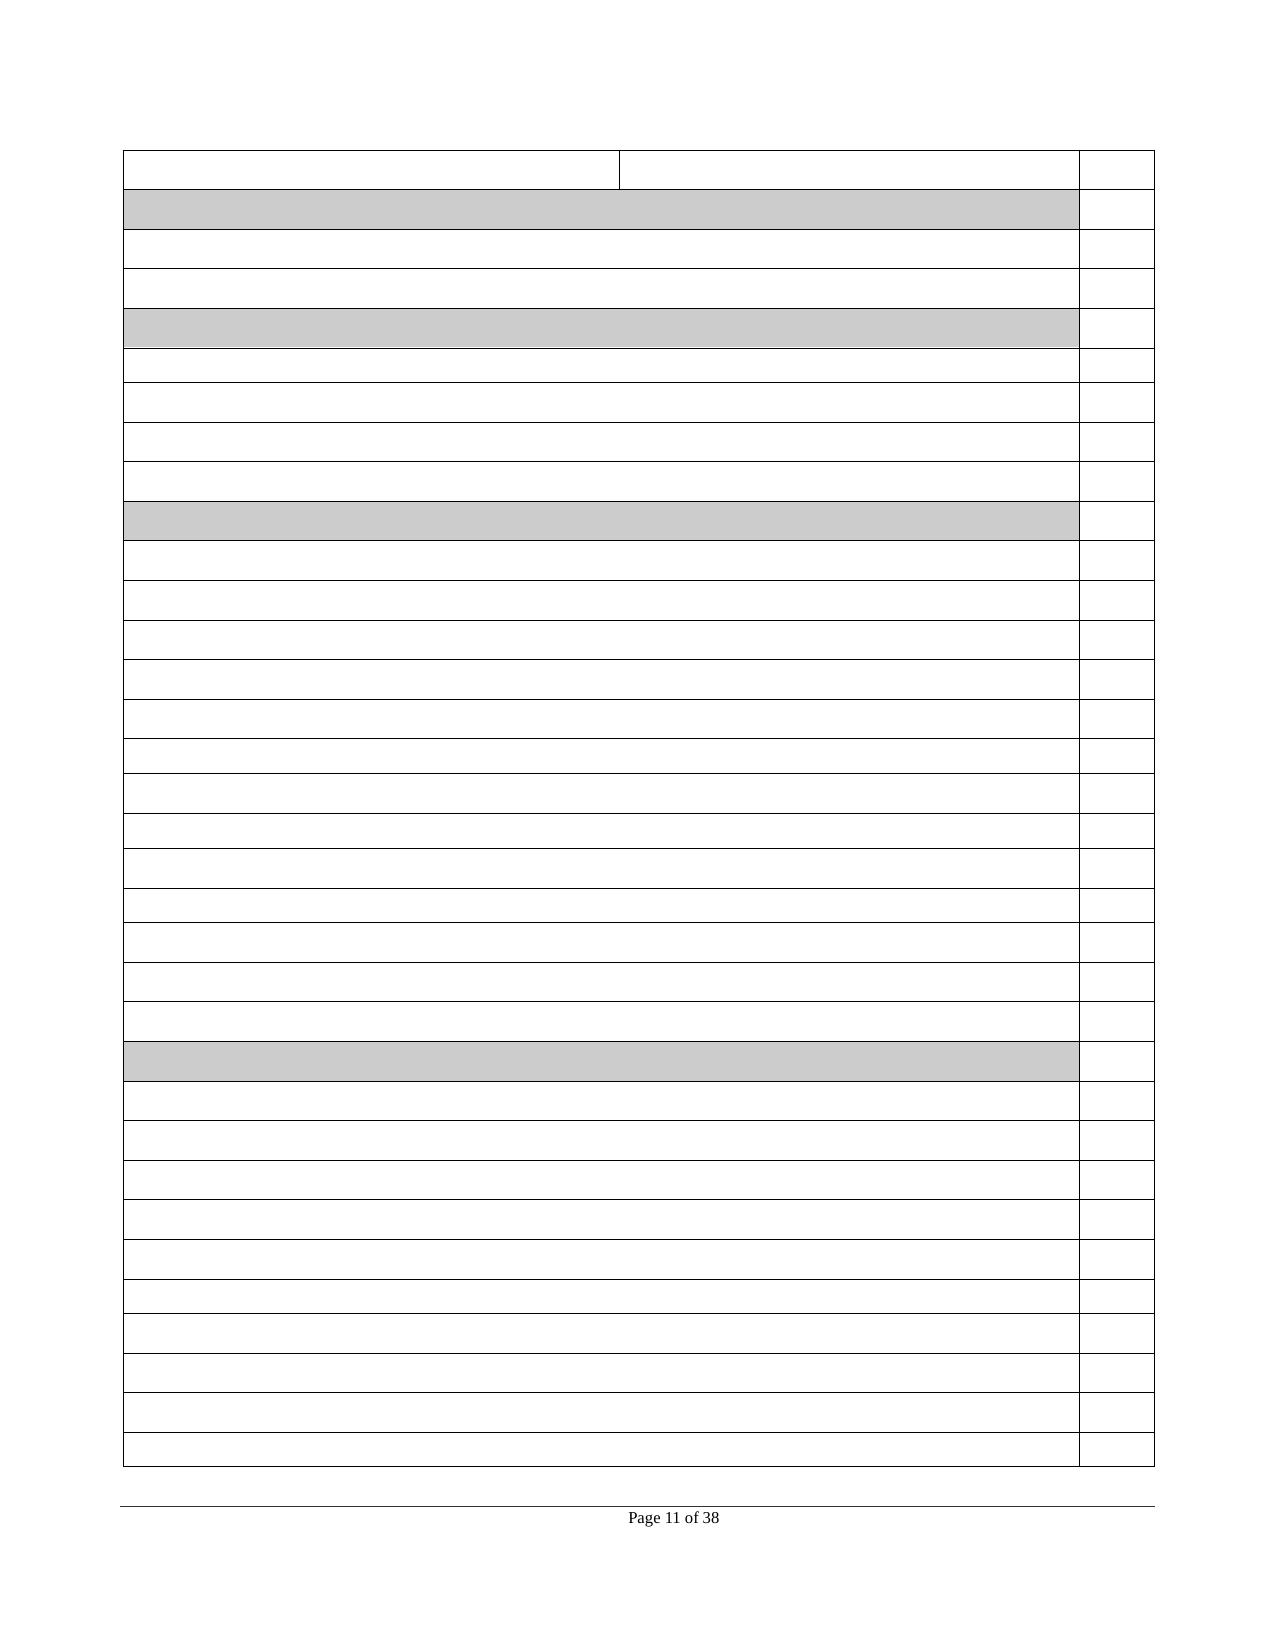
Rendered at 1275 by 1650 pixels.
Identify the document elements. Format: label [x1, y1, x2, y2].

table_cell [124, 1314, 1079, 1353]
table_cell [124, 660, 1079, 699]
table_cell [1080, 814, 1154, 847]
table_header [124, 151, 619, 189]
table_header [620, 151, 1079, 189]
table_cell [124, 1240, 1079, 1278]
table_cell [124, 1161, 1079, 1199]
table_cell [1080, 1280, 1154, 1313]
table_cell [1080, 660, 1154, 699]
table_cell [124, 963, 1079, 1001]
table_cell [1080, 581, 1154, 619]
table_cell [124, 1354, 1079, 1392]
table_cell [124, 1082, 1079, 1120]
table_cell [124, 621, 1079, 659]
table_cell [124, 923, 1079, 962]
table_cell [124, 1280, 1079, 1313]
table_cell [124, 1393, 1079, 1432]
table_cell [1080, 1121, 1154, 1160]
table_cell [124, 190, 1079, 229]
table_cell [124, 541, 1079, 580]
table_cell [1080, 502, 1154, 540]
table_cell [124, 309, 1079, 347]
table_cell [1080, 849, 1154, 888]
table_cell [1080, 541, 1154, 580]
table_cell [124, 889, 1079, 922]
table_cell [124, 581, 1079, 619]
table_cell [124, 423, 1079, 461]
table_cell [1080, 1393, 1154, 1432]
table_cell [1080, 774, 1154, 813]
table_cell [1080, 462, 1154, 501]
table_cell [124, 230, 1079, 268]
table_cell [1080, 230, 1154, 268]
table_cell [1080, 1002, 1154, 1041]
table_cell [1080, 1082, 1154, 1120]
table_cell [1080, 1433, 1154, 1466]
table_cell [124, 700, 1079, 738]
table_cell [1080, 269, 1154, 308]
table_cell [1080, 1042, 1154, 1081]
table_cell [124, 1200, 1079, 1239]
table_cell [1080, 383, 1154, 422]
table_header [1080, 151, 1154, 189]
table_cell [124, 502, 1079, 540]
table_cell [1080, 1200, 1154, 1239]
table_cell [124, 814, 1079, 847]
table_cell [1080, 190, 1154, 229]
table_cell [124, 774, 1079, 813]
table_cell [1080, 1161, 1154, 1199]
table_cell [124, 383, 1079, 422]
table_cell [1080, 963, 1154, 1001]
table_cell [1080, 1354, 1154, 1392]
table_cell [124, 849, 1079, 888]
table_cell [1080, 423, 1154, 461]
table_cell [124, 462, 1079, 501]
table_cell [124, 739, 1079, 773]
table_cell [124, 349, 1079, 382]
table_cell [124, 1121, 1079, 1160]
table_cell [1080, 1240, 1154, 1278]
table_cell [1080, 739, 1154, 773]
table_cell [124, 1433, 1079, 1466]
table_cell [1080, 700, 1154, 738]
table_cell [124, 1002, 1079, 1041]
table_cell [1080, 1314, 1154, 1353]
table_cell [124, 1042, 1079, 1081]
table_cell [1080, 889, 1154, 922]
table_cell [1080, 349, 1154, 382]
table_cell [1080, 923, 1154, 962]
table_cell [124, 269, 1079, 308]
table_cell [1080, 309, 1154, 347]
table_cell [1080, 621, 1154, 659]
